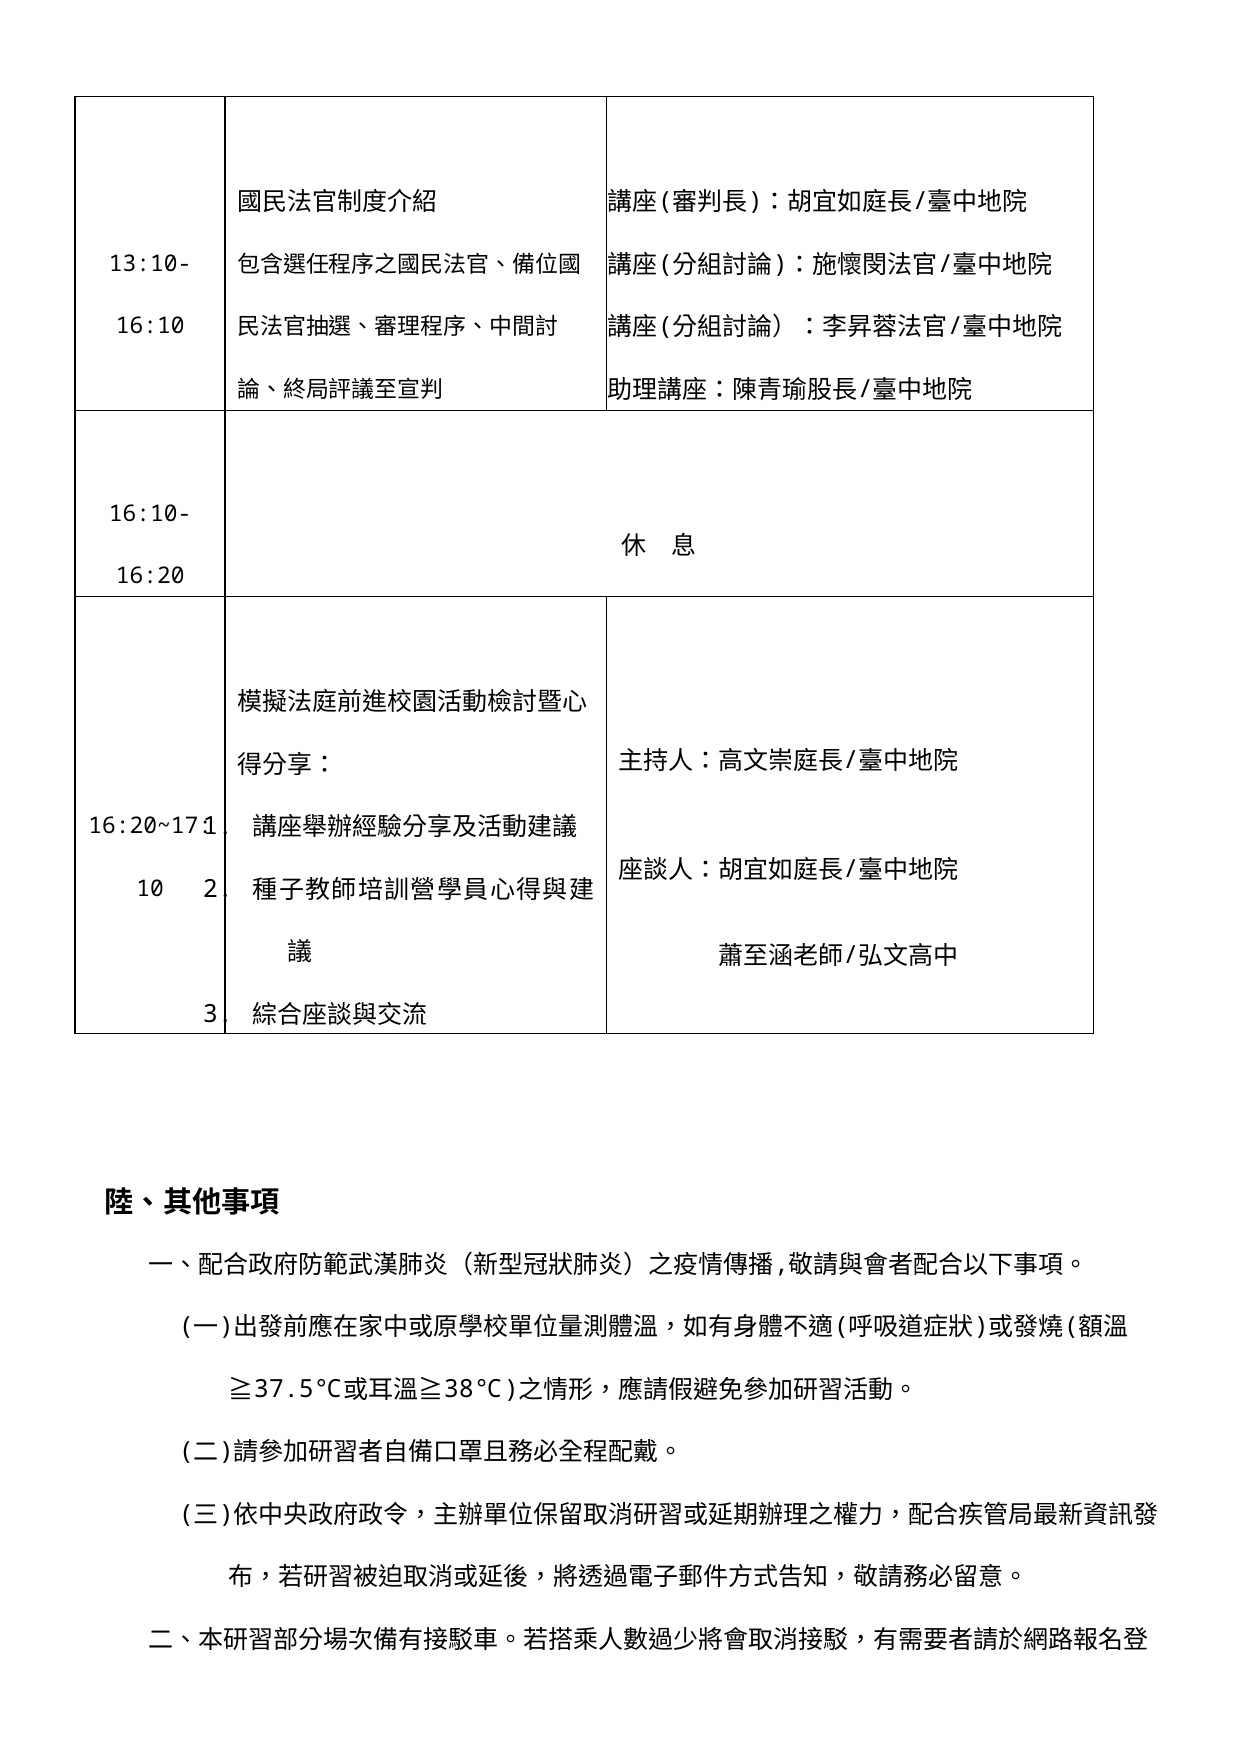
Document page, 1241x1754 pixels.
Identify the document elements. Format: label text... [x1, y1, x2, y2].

table_cell 講座(審判長)：胡宜如庭長/臺中地院 講座(分組討論)：施懷閔法官/臺中地院 講座(分組討論）：李昇蓉法官/臺中地院 助理講座：陳青瑜股長/臺中地院 [607, 97, 1093, 410]
table_cell 主持人：高文崇庭長/臺中地院 座談人：胡宜如庭長/臺中地院 蕭至涵老師/弘文高中 [607, 597, 1093, 1033]
text 一、配合政府防範武漢肺炎（新型冠狀肺炎）之疫情傳播,敬請與會者配合以下事項。 [149, 1221, 1165, 1283]
table_cell 模擬法庭前進校園活動檢討暨心得分享： 講座舉辦經驗分享及活動建議 種子教師培訓營學員心得與建議 綜合座談與交流 [226, 597, 606, 1033]
text (一)出發前應在家中或原學校單位量測體溫，如有身體不適(呼吸道症狀)或發燒(額溫≧37.5℃或耳溫≧38℃)之情形，應請假避免參加研習活動。 [178, 1283, 1165, 1408]
table_cell 國民法官制度介紹 包含選任程序之國民法官、備位國民法官抽選、審理程序、中間討論、終局評議至宣判 [226, 97, 606, 410]
text 陸、其他事項 [104, 1158, 1165, 1221]
table_cell 16:20~17:10 [76, 597, 224, 1033]
text (二)請參加研習者自備口罩且務必全程配戴。 [178, 1408, 1165, 1471]
table_cell 休 息 [226, 411, 1093, 596]
text 二、本研習部分場次備有接駁車。若搭乘人數過少將會取消接駁，有需要者請於網路報名登 [149, 1596, 1165, 1658]
table_cell 13:10-16:10 [76, 97, 224, 410]
text (三)依中央政府政令，主辦單位保留取消研習或延期辦理之權力，配合疾管局最新資訊發布，若研習被迫取消或延後，將透過電子郵件方式告知，敬請務必留意。 [178, 1471, 1165, 1596]
table_cell 16:10-16:20 [76, 411, 224, 596]
